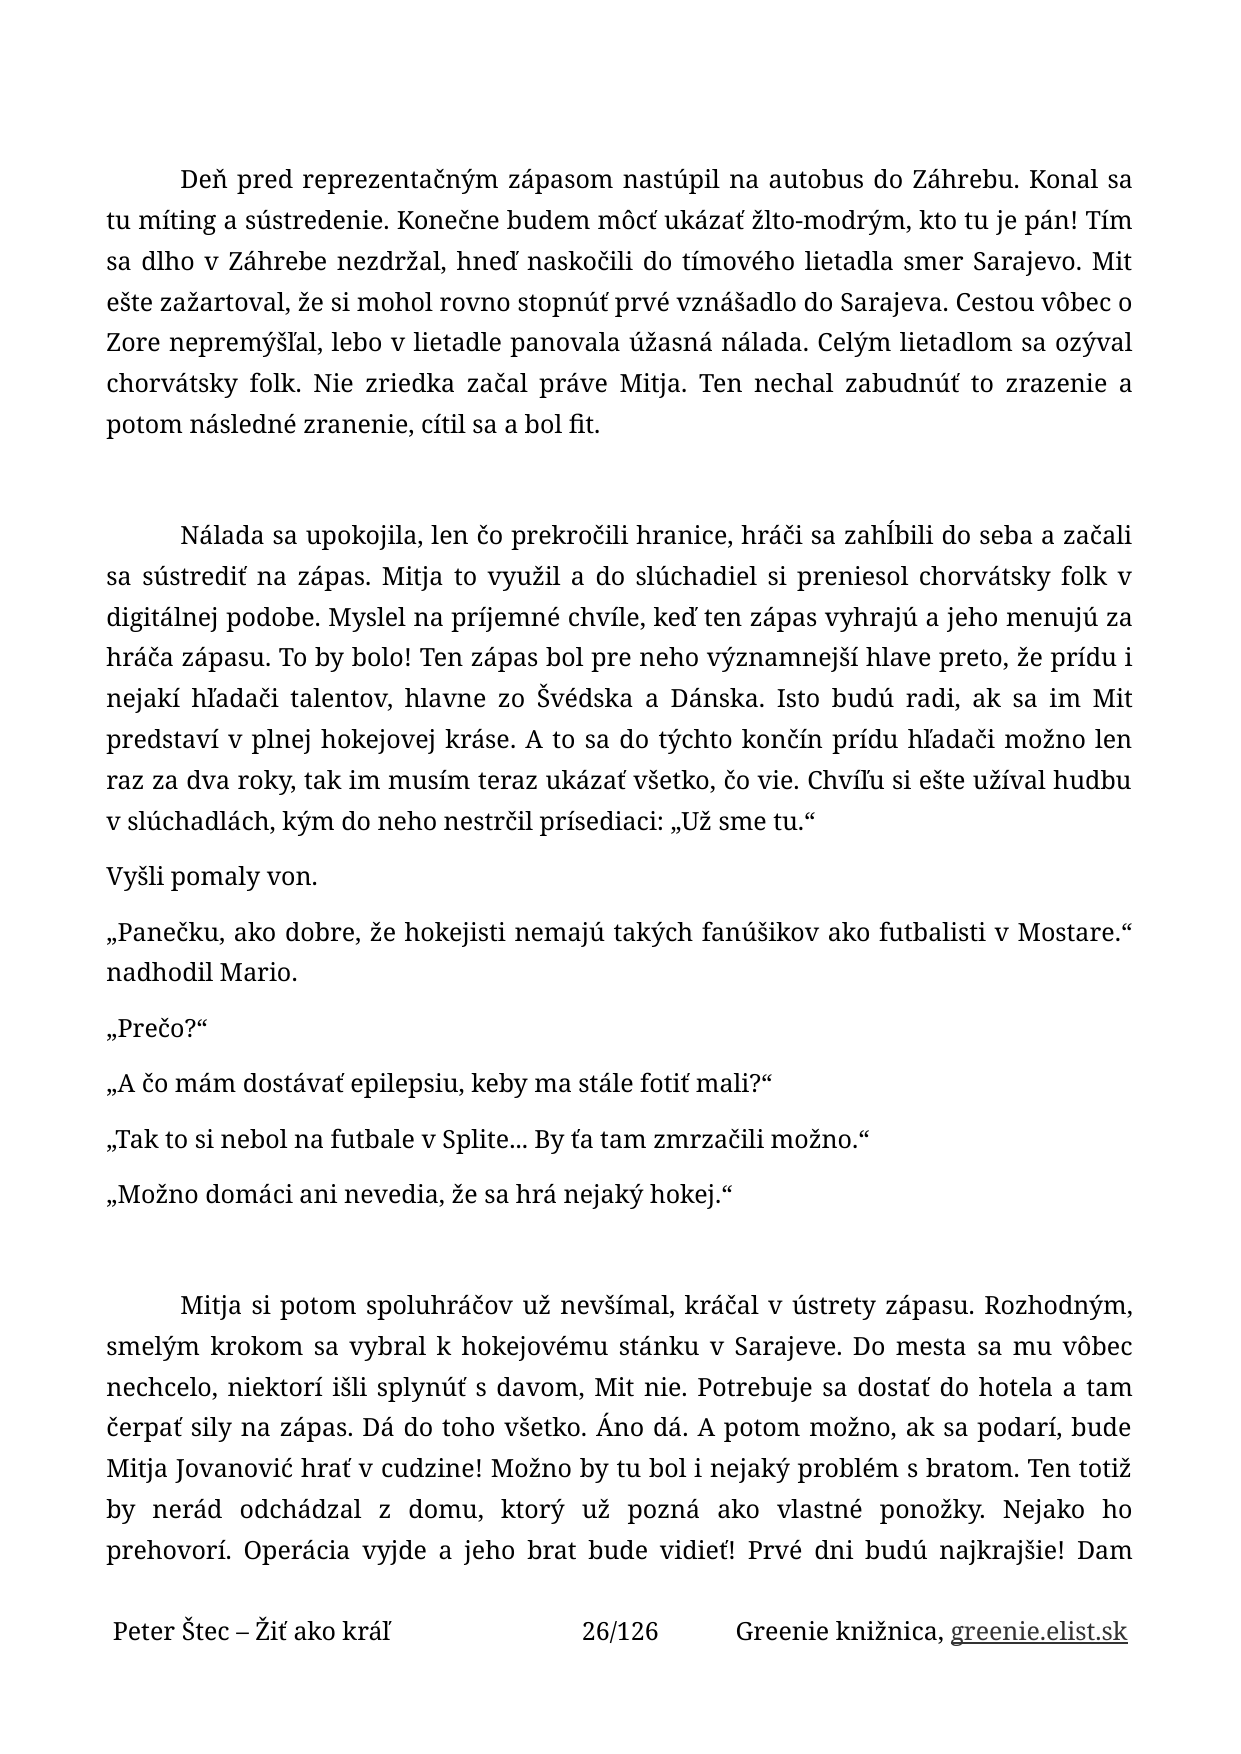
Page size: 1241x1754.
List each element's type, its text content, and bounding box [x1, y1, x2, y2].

text Deň pred reprezentačným zápasom nastúpil na autobus do Záhrebu. Konal sa tu míting a sústredenie. Konečne budem môcť ukázať žlto-modrým, kto tu je pán! Tím sa dlho v Záhrebe nezdržal, hneď naskočili do tímového lietadla smer Sarajevo. Mit ešte zažartoval, že si mohol rovno stopnúť prvé vznášadlo do Sarajeva. Cestou vôbec o Zore nepremýšľal, lebo v lietadle panovala úžasná nálada. Celým lietadlom sa ozýval chorvátsky folk. Nie zriedka začal práve Mitja. Ten nechal zabudnúť to zrazenie a potom následné zranenie, cítil sa a bol fit. [106, 162, 1134, 441]
text Mitja si potom spoluhráčov už nevšímal, kráčal v ústrety zápasu. Rozhodným, smelým krokom sa vybral k hokejovému stánku v Sarajeve. Do mesta sa mu vôbec nechcelo, niektorí išli splynúť s davom, Mit nie. Potrebuje sa dostať do hotela a tam čerpať sily na zápas. Dá do toho všetko. Áno dá. A potom možno, ak sa podarí, bude Mitja Jovanović hrať v cudzine! Možno by tu bol i nejaký problém s bratom. Ten totiž by nerád odchádzal z domu, ktorý už pozná ako vlastné ponožky. Nejako ho prehovorí. Operácia vyjde a jeho brat bude vidieť! Prvé dni budú najkrajšie! Dam [106, 1287, 1134, 1567]
text „Prečo?“ [106, 1010, 1134, 1044]
text Vyšli pomaly von. [106, 859, 1134, 893]
text „Panečku, ako dobre, že hokejisti nemajú takých fanúšikov ako futbalisti v Mostare.“ nadhodil Mario. [106, 914, 1134, 989]
text „Tak to si nebol na futbale v Splite... By ťa tam zmrzačili možno.“ [106, 1121, 1134, 1155]
text Nálada sa upokojila, len čo prekročili hranice, hráči sa zahĺbili do seba a začali sa sústrediť na zápas. Mitja to využil a do slúchadiel si preniesol chorvátsky folk v digitálnej podobe. Myslel na príjemné chvíle, keď ten zápas vyhrajú a jeho menujú za hráča zápasu. To by bolo! Ten zápas bol pre neho významnejší hlave preto, že prídu i nejakí hľadači talentov, hlavne zo Švédska a Dánska. Isto budú radi, ak sa im Mit predstaví v plnej hokejovej kráse. A to sa do týchto končín prídu hľadači možno len raz za dva roky, tak im musím teraz ukázať všetko, čo vie. Chvíľu si ešte užíval hudbu v slúchadlách, kým do neho nestrčil prísediaci: „Už sme tu.“ [106, 517, 1134, 837]
text „A čo mám dostávať epilepsiu, keby ma stále fotiť mali?“ [106, 1066, 1134, 1100]
text „Možno domáci ani nevedia, že sa hrá nejaký hokej.“ [106, 1177, 1134, 1211]
